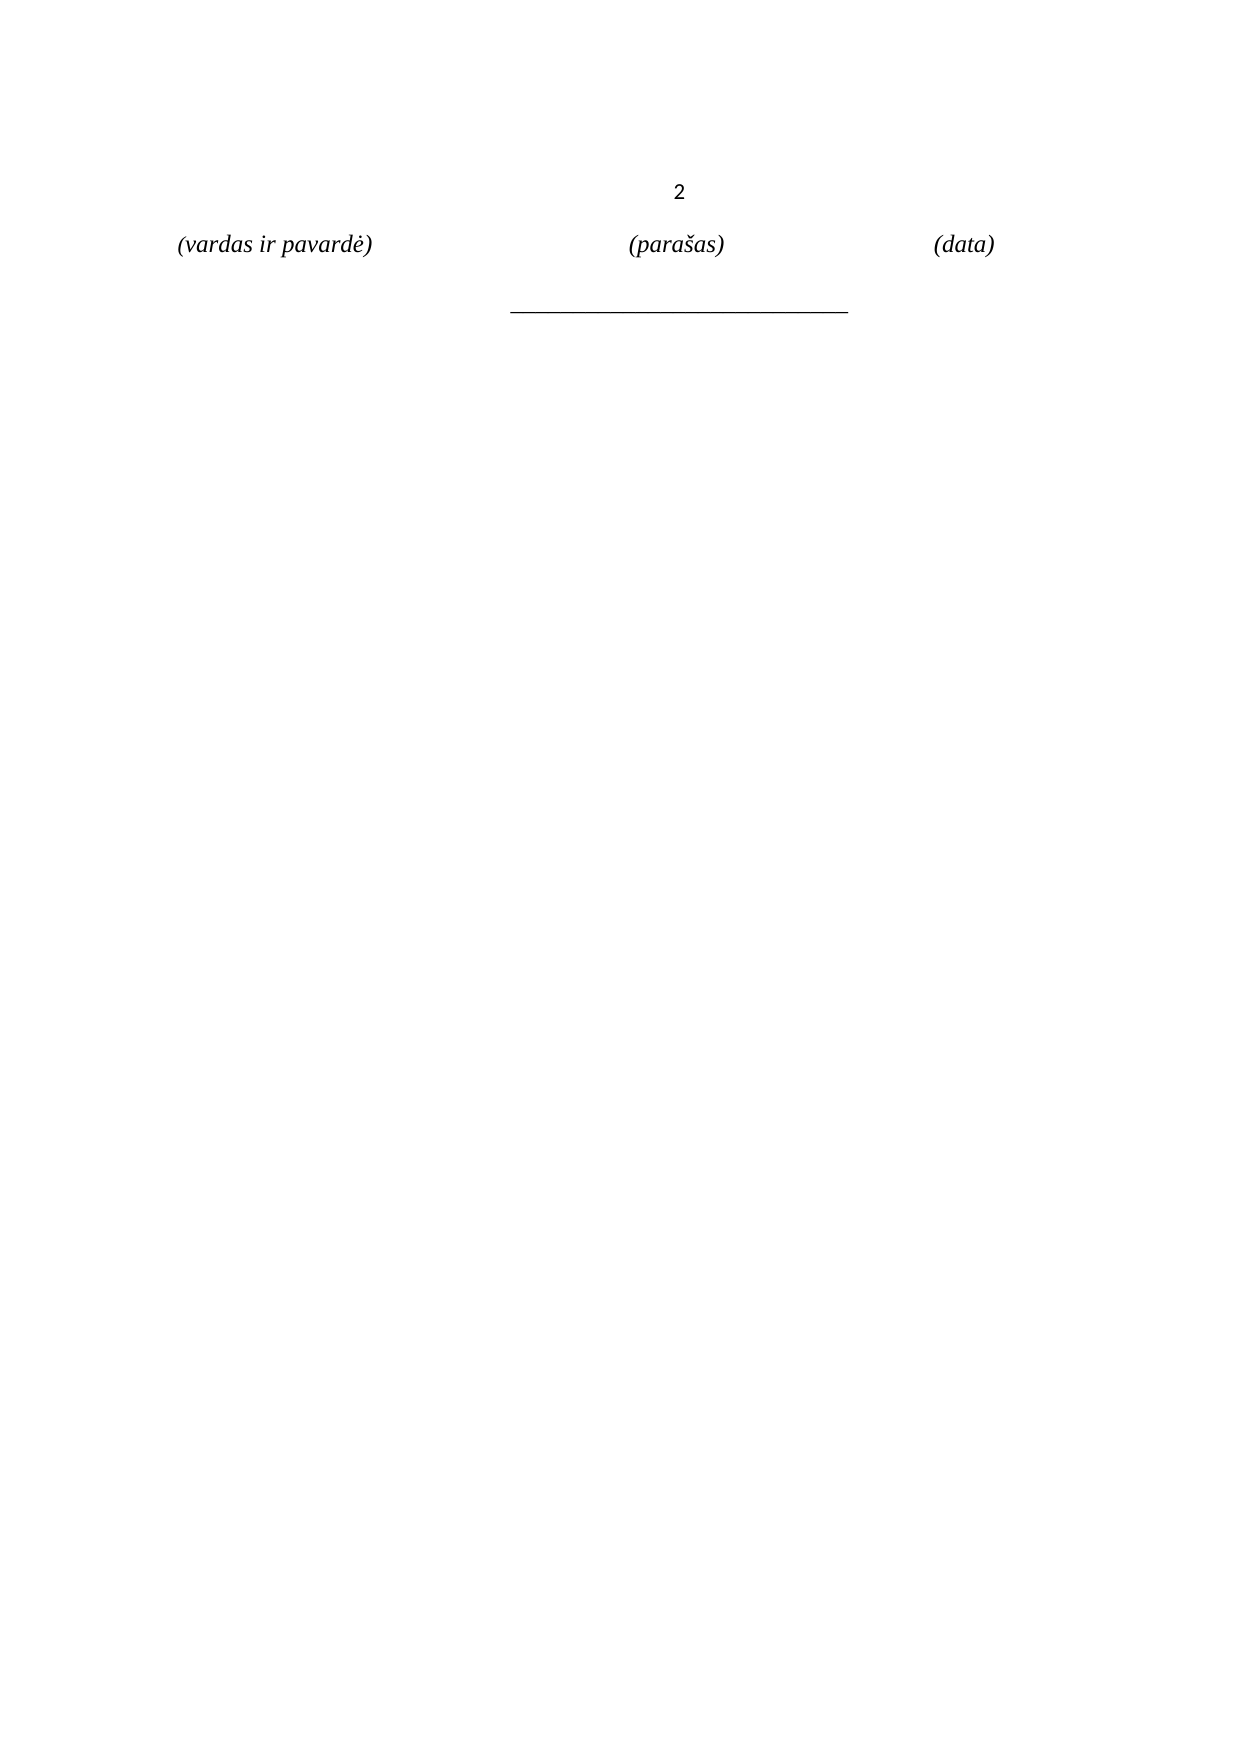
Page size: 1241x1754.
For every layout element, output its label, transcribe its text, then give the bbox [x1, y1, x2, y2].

text (vardas ir pavardė) (parašas) (data) [177, 229, 1181, 287]
text ___________________________ [177, 287, 1181, 316]
